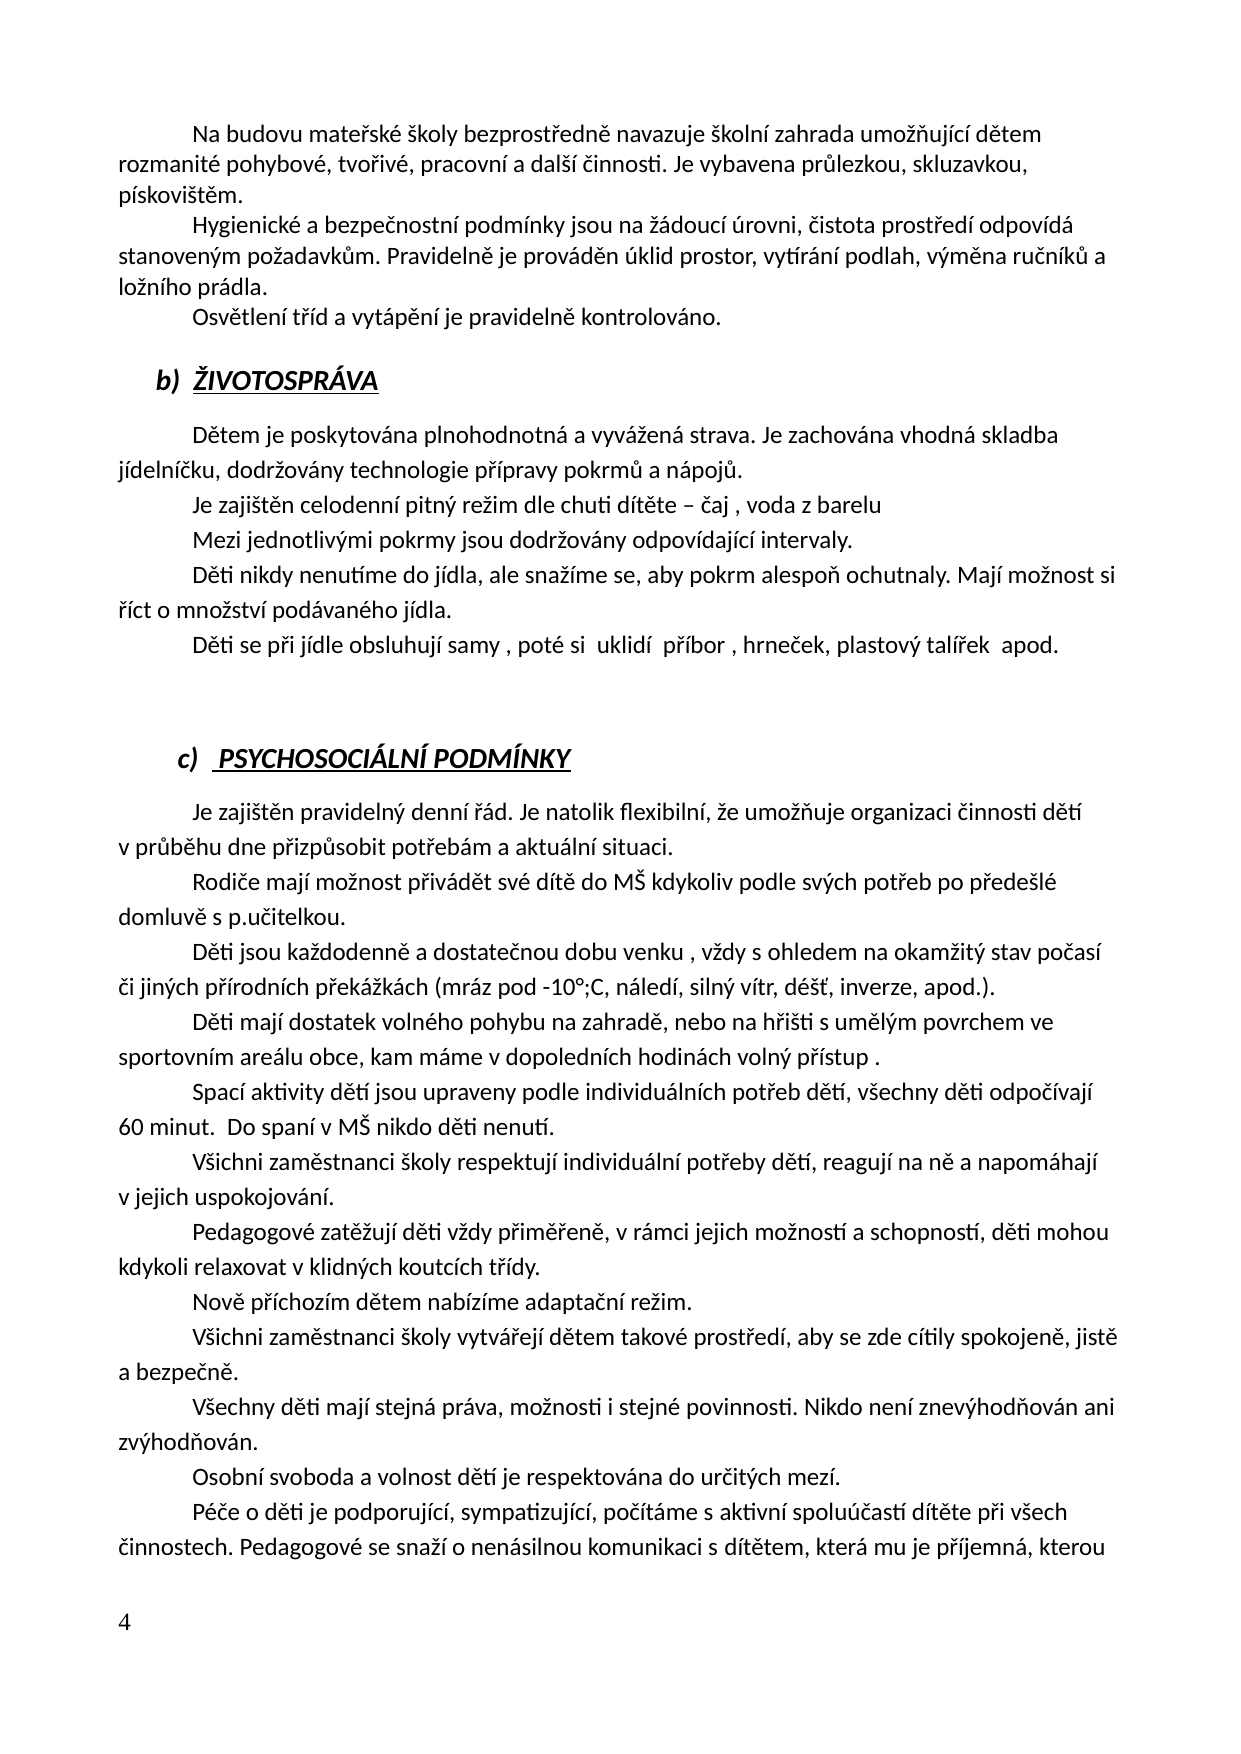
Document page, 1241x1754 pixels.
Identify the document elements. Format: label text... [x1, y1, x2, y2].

text Děti mají dostatek volného pohybu na zahradě, nebo na hřišti s umělým povrchem ve sportovním areálu obce, kam máme v dopoledních hodinách volný přístup . [118, 1006, 1122, 1072]
text Na budovu mateřské školy bezprostředně navazuje školní zahrada umožňující dětem rozmanité pohybové, tvořivé, pracovní a další činnosti. Je vybavena průlezkou, skluzavkou, pískovištěm. Hygienické a bezpečnostní podmínky jsou na žádoucí úrovni, čistota prostředí odpovídá stanoveným požadavkům. Pravidelně je prováděn úklid prostor, vytírání podlah, výměna ručníků a ložního prádla. Osvětlení tříd a vytápění je pravidelně kontrolováno. [118, 118, 1122, 332]
text Rodiče mají možnost přivádět své dítě do MŠ kdykoliv podle svých potřeb po předešlé domluvě s p.učitelkou. [118, 866, 1122, 932]
text Děti nikdy nenutíme do jídla, ale snažíme se, aby pokrm alespoň ochutnaly. Mají možnost si říct o množství podávaného jídla. [118, 559, 1122, 624]
text Spací aktivity dětí jsou upraveny podle individuálních potřeb dětí, všechny děti odpočívají 60 minut. Do spaní v MŠ nikdo děti nenutí. Všichni zaměstnanci školy respektují individuální potřeby dětí, reagují na ně a napomáhají v jejich uspokojování. Pedagogové zatěžují děti vždy přiměřeně, v rámci jejich možností a schopností, děti mohou kdykoli relaxovat v klidných koutcích třídy. Nově příchozím dětem nabízíme adaptační režim. Všichni zaměstnanci školy vytvářejí dětem takové prostředí, aby se zde cítily spokojeně, jistě a bezpečně. Všechny děti mají stejná práva, možnosti i stejné povinnosti. Nikdo není znevýhodňován ani zvýhodňován. Osobní svoboda a volnost dětí je respektována do určitých mezí. Péče o děti je podporující, sympatizující, počítáme s aktivní spoluúčastí dítěte při všech činnostech. Pedagogové se snaží o nenásilnou komunikaci s dítětem, která mu je příjemná, kterou [118, 1076, 1122, 1562]
text Děti se při jídle obsluhují samy , poté si uklidí příbor , hrneček, plastový talířek apod. [118, 629, 1122, 659]
list ŽIVOTOSPRÁVA [156, 362, 1122, 398]
text Mezi jednotlivými pokrmy jsou dodržovány odpovídající intervaly. [118, 524, 1122, 554]
text Je zajištěn celodenní pitný režim dle chuti dítěte – čaj , voda z barelu [118, 489, 1122, 519]
text Dětem je poskytována plnohodnotná a vyvážená strava. Je zachována vhodná skladba jídelníčku, dodržovány technologie přípravy pokrmů a nápojů. [118, 419, 1122, 484]
text Děti jsou každodenně a dostatečnou dobu venku , vždy s ohledem na okamžitý stav počasí či jiných přírodních překážkách (mráz pod -10°;C, náledí, silný vítr, déšť, inverze, apod.). [118, 936, 1122, 1002]
text Je zajištěn pravidelný denní řád. Je natolik flexibilní, že umožňuje organizaci činnosti dětí v průběhu dne přizpůsobit potřebám a aktuální situaci. [118, 796, 1122, 862]
list c) PSYCHOSOCIÁLNÍ PODMÍNKY [118, 740, 1122, 775]
